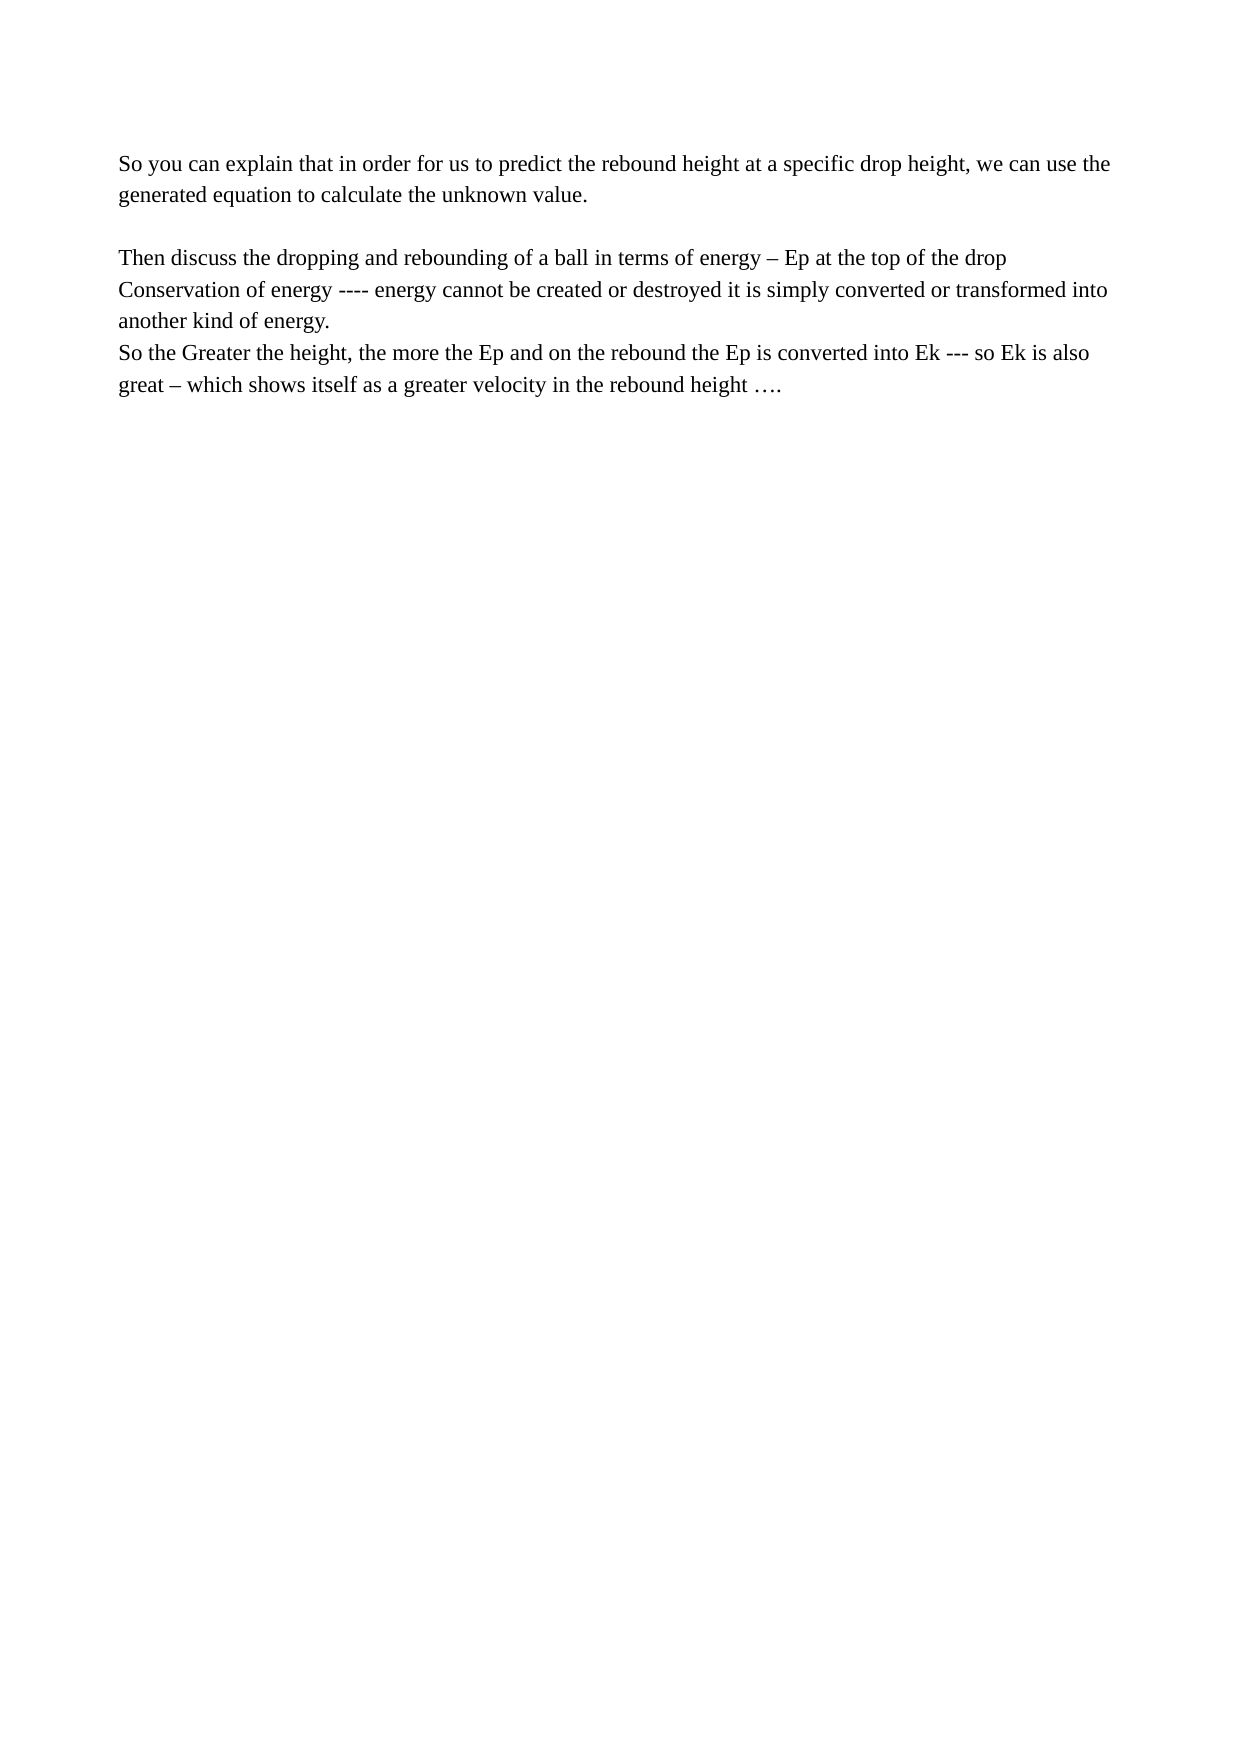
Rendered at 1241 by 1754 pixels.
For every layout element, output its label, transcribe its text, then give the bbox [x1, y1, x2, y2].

text So you can explain that in order for us to predict the rebound height at a specific drop height, we can use the generated equation to calculate the unknown value. [118, 150, 1122, 208]
text Then discuss the dropping and rebounding of a ball in terms of energy – Ep at the top of the drop [118, 244, 1122, 271]
text So the Greater the height, the more the Ep and on the rebound the Ep is converted into Ek --- so Ek is also great – which shows itself as a greater velocity in the rebound height …. [118, 339, 1122, 397]
text Conservation of energy ---- energy cannot be created or destroyed it is simply converted or transformed into another kind of energy. [118, 276, 1122, 334]
